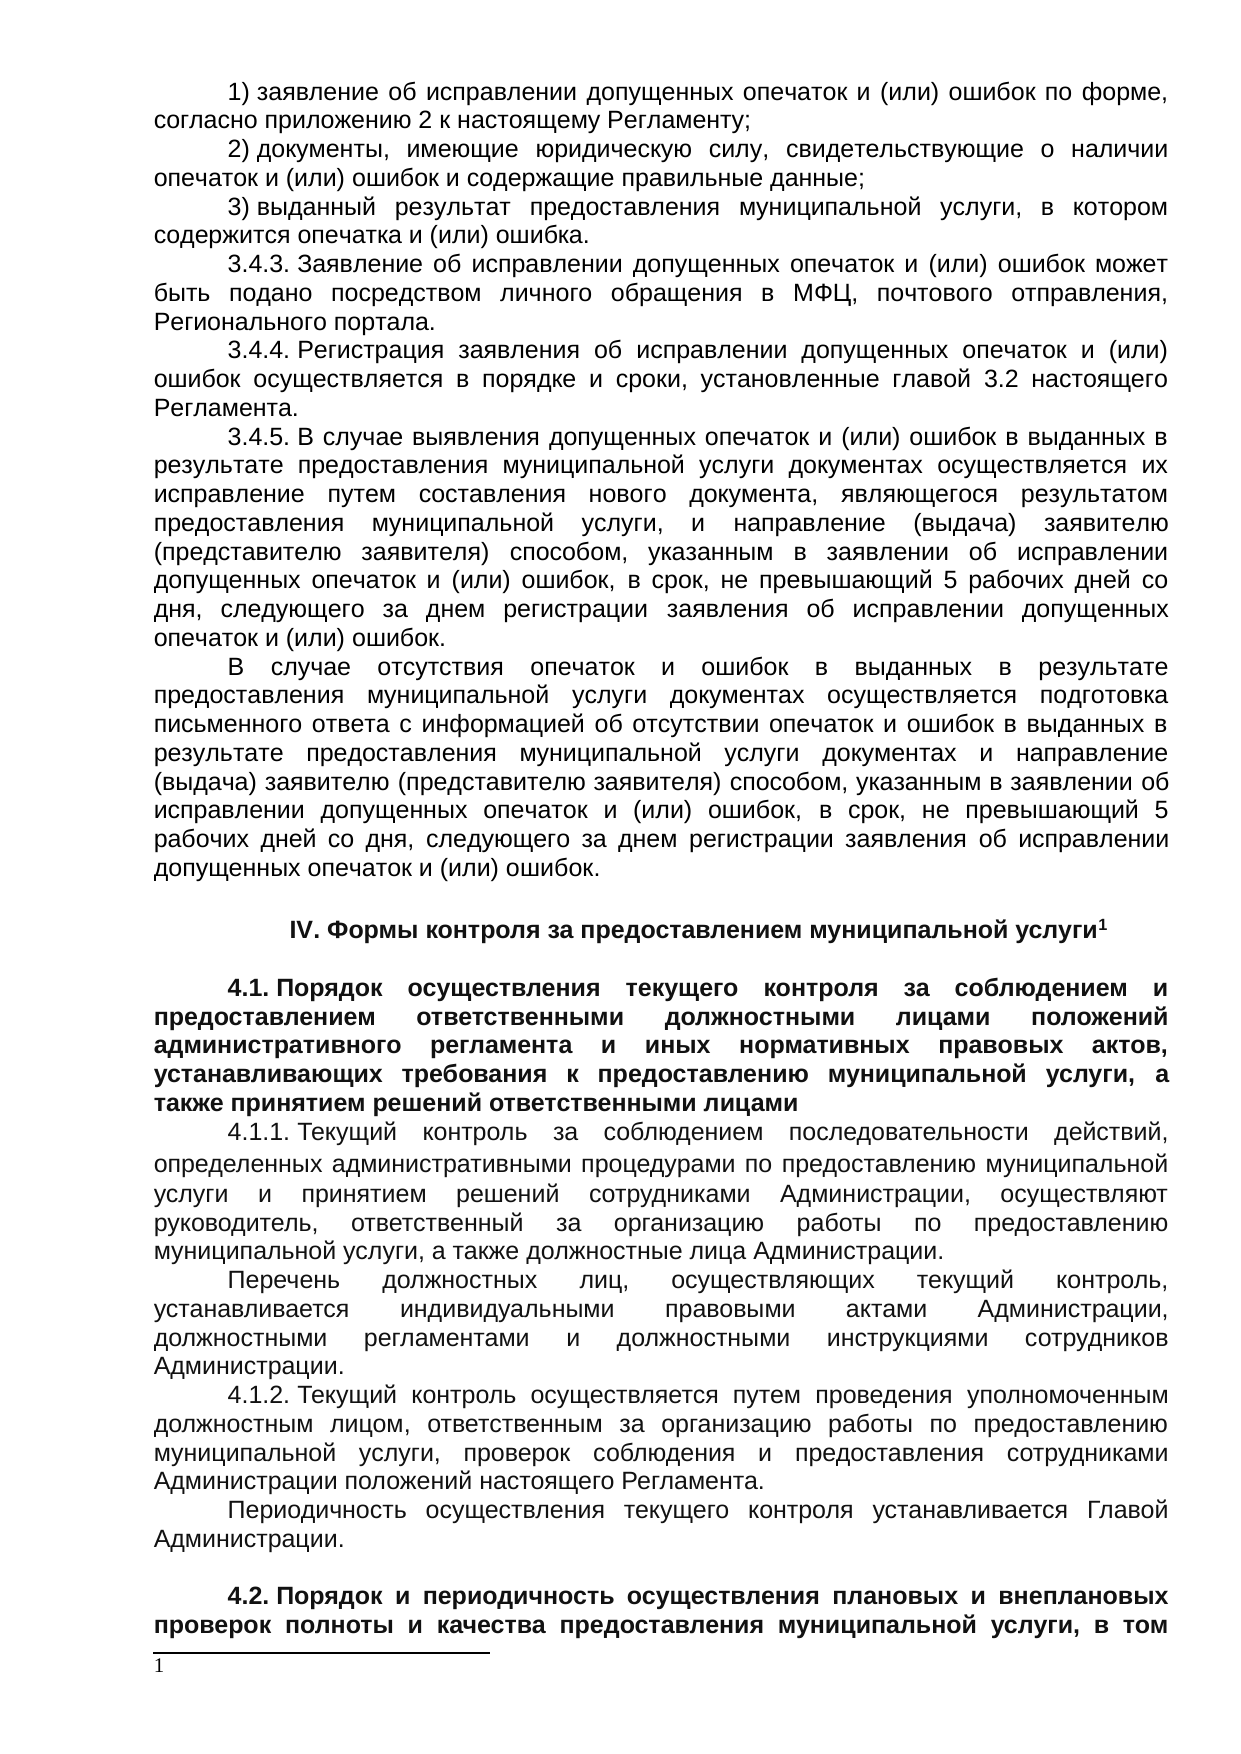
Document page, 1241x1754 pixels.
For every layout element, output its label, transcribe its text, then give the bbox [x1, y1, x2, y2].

text 3.4.5. В случае выявления допущенных опечаток и (или) ошибок в выданных в результате предоставления муниципальной услуги документах осуществляется их исправление путем составления нового документа, являющегося результатом предоставления муниципальной услуги, и направление (выдача) заявителю (представителю заявителя) способом, указанным в заявлении об исправлении допущенных опечаток и (или) ошибок, в срок, не превышающий 5 рабочих дней со дня, следующего за днем регистрации заявления об исправлении допущенных опечаток и (или) ошибок. [153, 422, 1169, 652]
text 3) выданный результат предоставления муниципальной услуги, в котором содержится опечатка и (или) ошибка. [153, 192, 1169, 249]
text 4.2. Порядок и периодичность осуществления плановых и внеплановых проверок полноты и качества предоставления муниципальной услуги, в том [153, 1581, 1169, 1639]
text 2) документы, имеющие юридическую силу, свидетельствующие о наличии опечаток и (или) ошибок и содержащие правильные данные; [153, 134, 1169, 192]
text 3.4.3. Заявление об исправлении допущенных опечаток и (или) ошибок может быть подано посредством личного обращения в МФЦ, почтового отправления, Регионального портала. [153, 249, 1169, 336]
text Периодичность осуществления текущего контроля устанавливается Главой Администрации. [153, 1495, 1169, 1553]
text 4.1.2. Текущий контроль осуществляется путем проведения уполномоченным должностным лицом, ответственным за организацию работы по предоставлению муниципальной услуги, проверок соблюдения и предоставления сотрудниками Администрации положений настоящего Регламента. [153, 1380, 1169, 1495]
text Перечень должностных лиц, осуществляющих текущий контроль, устанавливается индивидуальными правовыми актами Администрации, должностными регламентами и должностными инструкциями сотрудников Администрации. [153, 1265, 1169, 1380]
text 4.1.1. Текущий контроль за соблюдением последовательности действий, определенных административными процедурами по предоставлению муниципальной услуги и принятием решений сотрудниками Администрации, осуществляют руководитель, ответственный за организацию работы по предоставлению муниципальной услуги, а также должностные лица Администрации. [153, 1117, 1169, 1265]
text 3.4.4. Регистрация заявления об исправлении допущенных опечаток и (или) ошибок осуществляется в порядке и сроки, установленные главой 3.2 настоящего Регламента. [153, 336, 1169, 422]
text 1) заявление об исправлении допущенных опечаток и (или) ошибок по форме, согласно приложению 2 к настоящему Регламенту; [153, 77, 1169, 134]
text IV. Формы контроля за предоставлением муниципальной услуги [153, 915, 1169, 944]
text 4.1. Порядок осуществления текущего контроля за соблюдением и предоставлением ответственными должностными лицами положений административного регламента и иных нормативных правовых актов, устанавливающих требования к предоставлению муниципальной услуги, а также принятием решений ответственными лицами [153, 973, 1169, 1117]
text В случае отсутствия опечаток и ошибок в выданных в результате предоставления муниципальной услуги документах осуществляется подготовка письменного ответа с информацией об отсутствии опечаток и ошибок в выданных в результате предоставления муниципальной услуги документах и направление (выдача) заявителю (представителю заявителя) способом, указанным в заявлении об исправлении допущенных опечаток и (или) ошибок, в срок, не превышающий 5 рабочих дней со дня, следующего за днем регистрации заявления об исправлении допущенных опечаток и (или) ошибок. [153, 652, 1169, 882]
